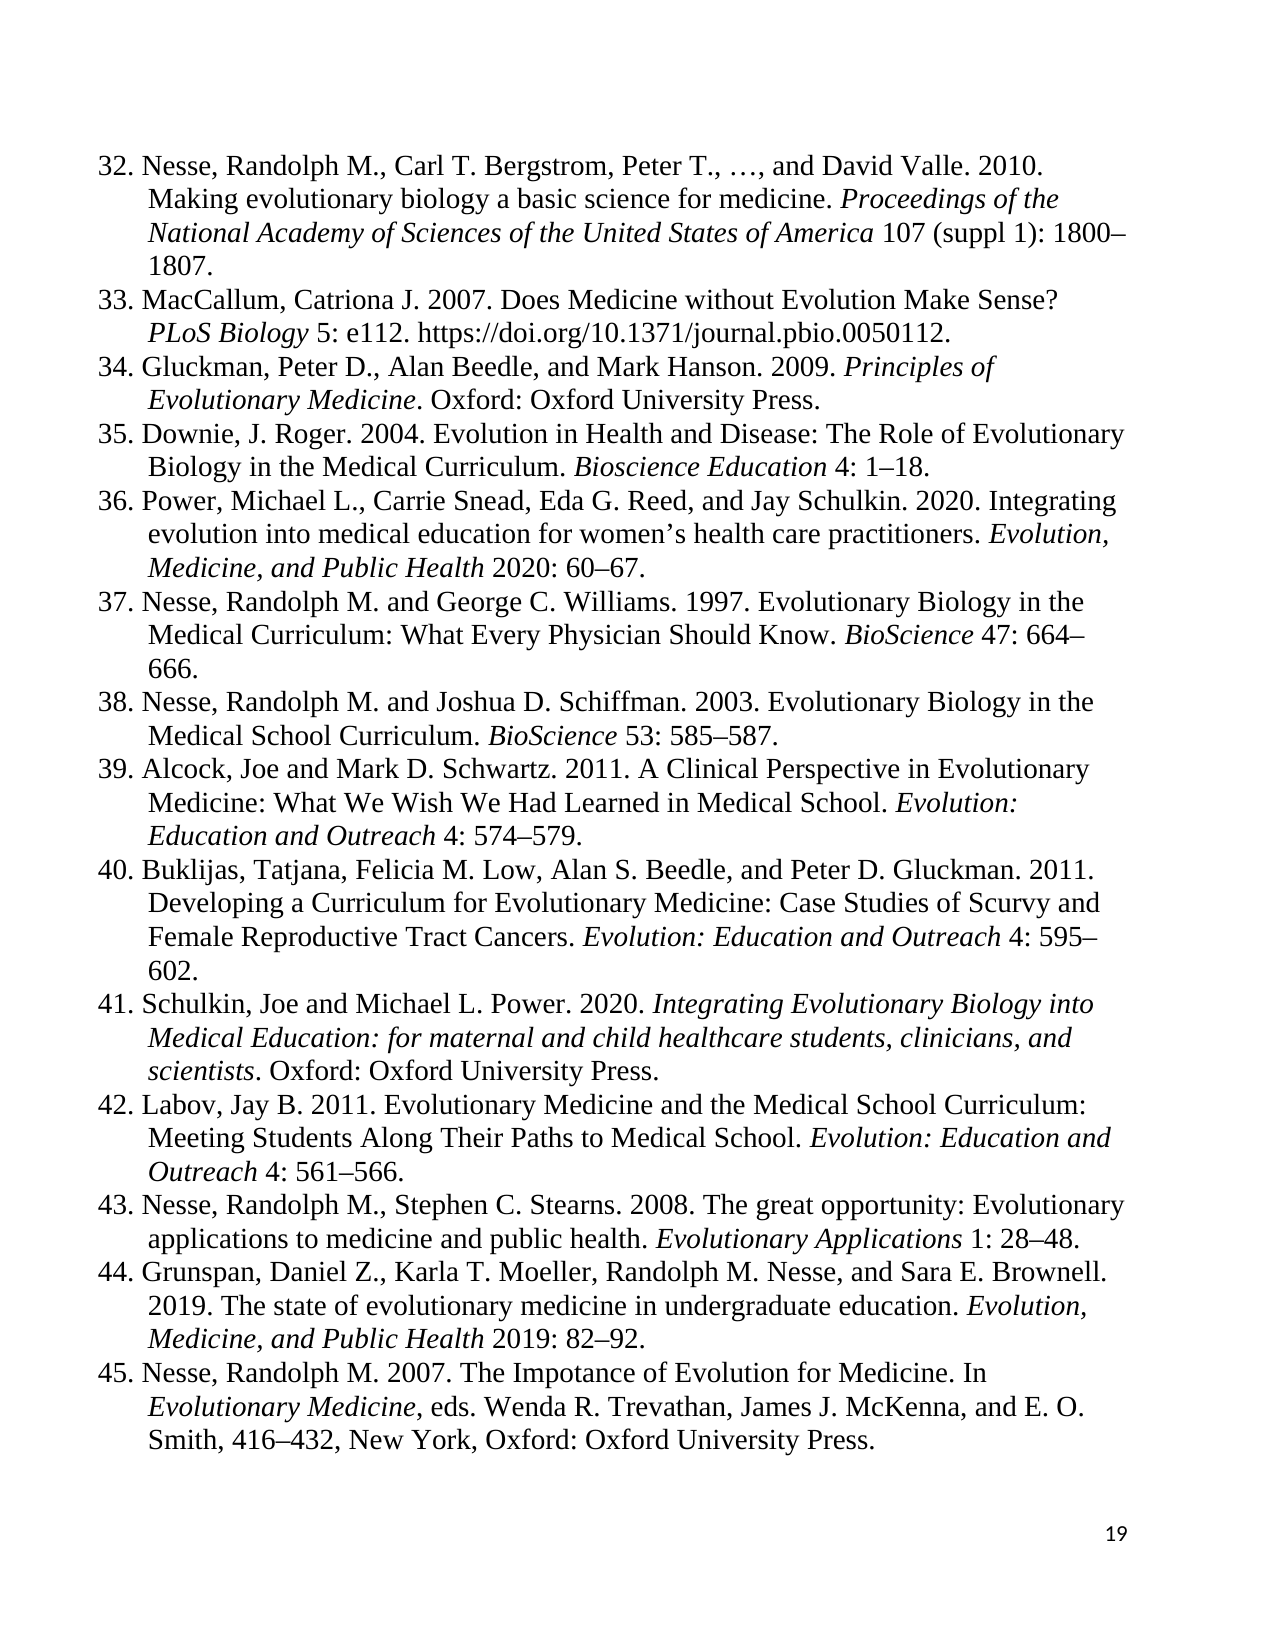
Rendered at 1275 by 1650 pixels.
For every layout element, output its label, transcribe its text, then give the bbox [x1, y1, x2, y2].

text 34. Gluckman, Peter D., Alan Beedle, and Mark Hanson. 2009. Principles of Evolutionary Medicine. Oxford: Oxford University Press. [98, 349, 1127, 416]
text 32. Nesse, Randolph M., Carl T. Bergstrom, Peter T., …, and David Valle. 2010. Making evolutionary biology a basic science for medicine. Proceedings of the National Academy of Sciences of the United States of America 107 (suppl 1): 1800–1807. [98, 148, 1127, 282]
text 40. Buklijas, Tatjana, Felicia M. Low, Alan S. Beedle, and Peter D. Gluckman. 2011. Developing a Curriculum for Evolutionary Medicine: Case Studies of Scurvy and Female Reproductive Tract Cancers. Evolution: Education and Outreach 4: 595–602. [98, 852, 1127, 986]
text 39. Alcock, Joe and Mark D. Schwartz. 2011. A Clinical Perspective in Evolutionary Medicine: What We Wish We Had Learned in Medical School. Evolution: Education and Outreach 4: 574–579. [98, 751, 1127, 852]
text 43. Nesse, Randolph M., Stephen C. Stearns. 2008. The great opportunity: Evolutionary applications to medicine and public health. Evolutionary Applications 1: 28–48. [98, 1187, 1127, 1254]
text 37. Nesse, Randolph M. and George C. Williams. 1997. Evolutionary Biology in the Medical Curriculum: What Every Physician Should Know. BioScience 47: 664–666. [98, 584, 1127, 684]
text 38. Nesse, Randolph M. and Joshua D. Schiffman. 2003. Evolutionary Biology in the Medical School Curriculum. BioScience 53: 585–587. [98, 684, 1127, 751]
text 41. Schulkin, Joe and Michael L. Power. 2020. Integrating Evolutionary Biology into Medical Education: for maternal and child healthcare students, clinicians, and scientists. Oxford: Oxford University Press. [98, 986, 1127, 1087]
text 44. Grunspan, Daniel Z., Karla T. Moeller, Randolph M. Nesse, and Sara E. Brownell. 2019. The state of evolutionary medicine in undergraduate education. Evolution, Medicine, and Public Health 2019: 82–92. [98, 1254, 1127, 1355]
text 42. Labov, Jay B. 2011. Evolutionary Medicine and the Medical School Curriculum: Meeting Students Along Their Paths to Medical School. Evolution: Education and Outreach 4: 561–566. [98, 1087, 1127, 1187]
text 35. Downie, J. Roger. 2004. Evolution in Health and Disease: The Role of Evolutionary Biology in the Medical Curriculum. Bioscience Education 4: 1–18. [98, 416, 1127, 483]
text 45. Nesse, Randolph M. 2007. The Impotance of Evolution for Medicine. In Evolutionary Medicine, eds. Wenda R. Trevathan, James J. McKenna, and E. O. Smith, 416–432, New York, Oxford: Oxford University Press. [98, 1355, 1127, 1456]
text 36. Power, Michael L., Carrie Snead, Eda G. Reed, and Jay Schulkin. 2020. Integrating evolution into medical education for women’s health care practitioners. Evolution, Medicine, and Public Health 2020: 60–67. [98, 483, 1127, 584]
text 33. MacCallum, Catriona J. 2007. Does Medicine without Evolution Make Sense? PLoS Biology 5: e112. https://doi.org/10.1371/journal.pbio.0050112. [98, 282, 1127, 349]
